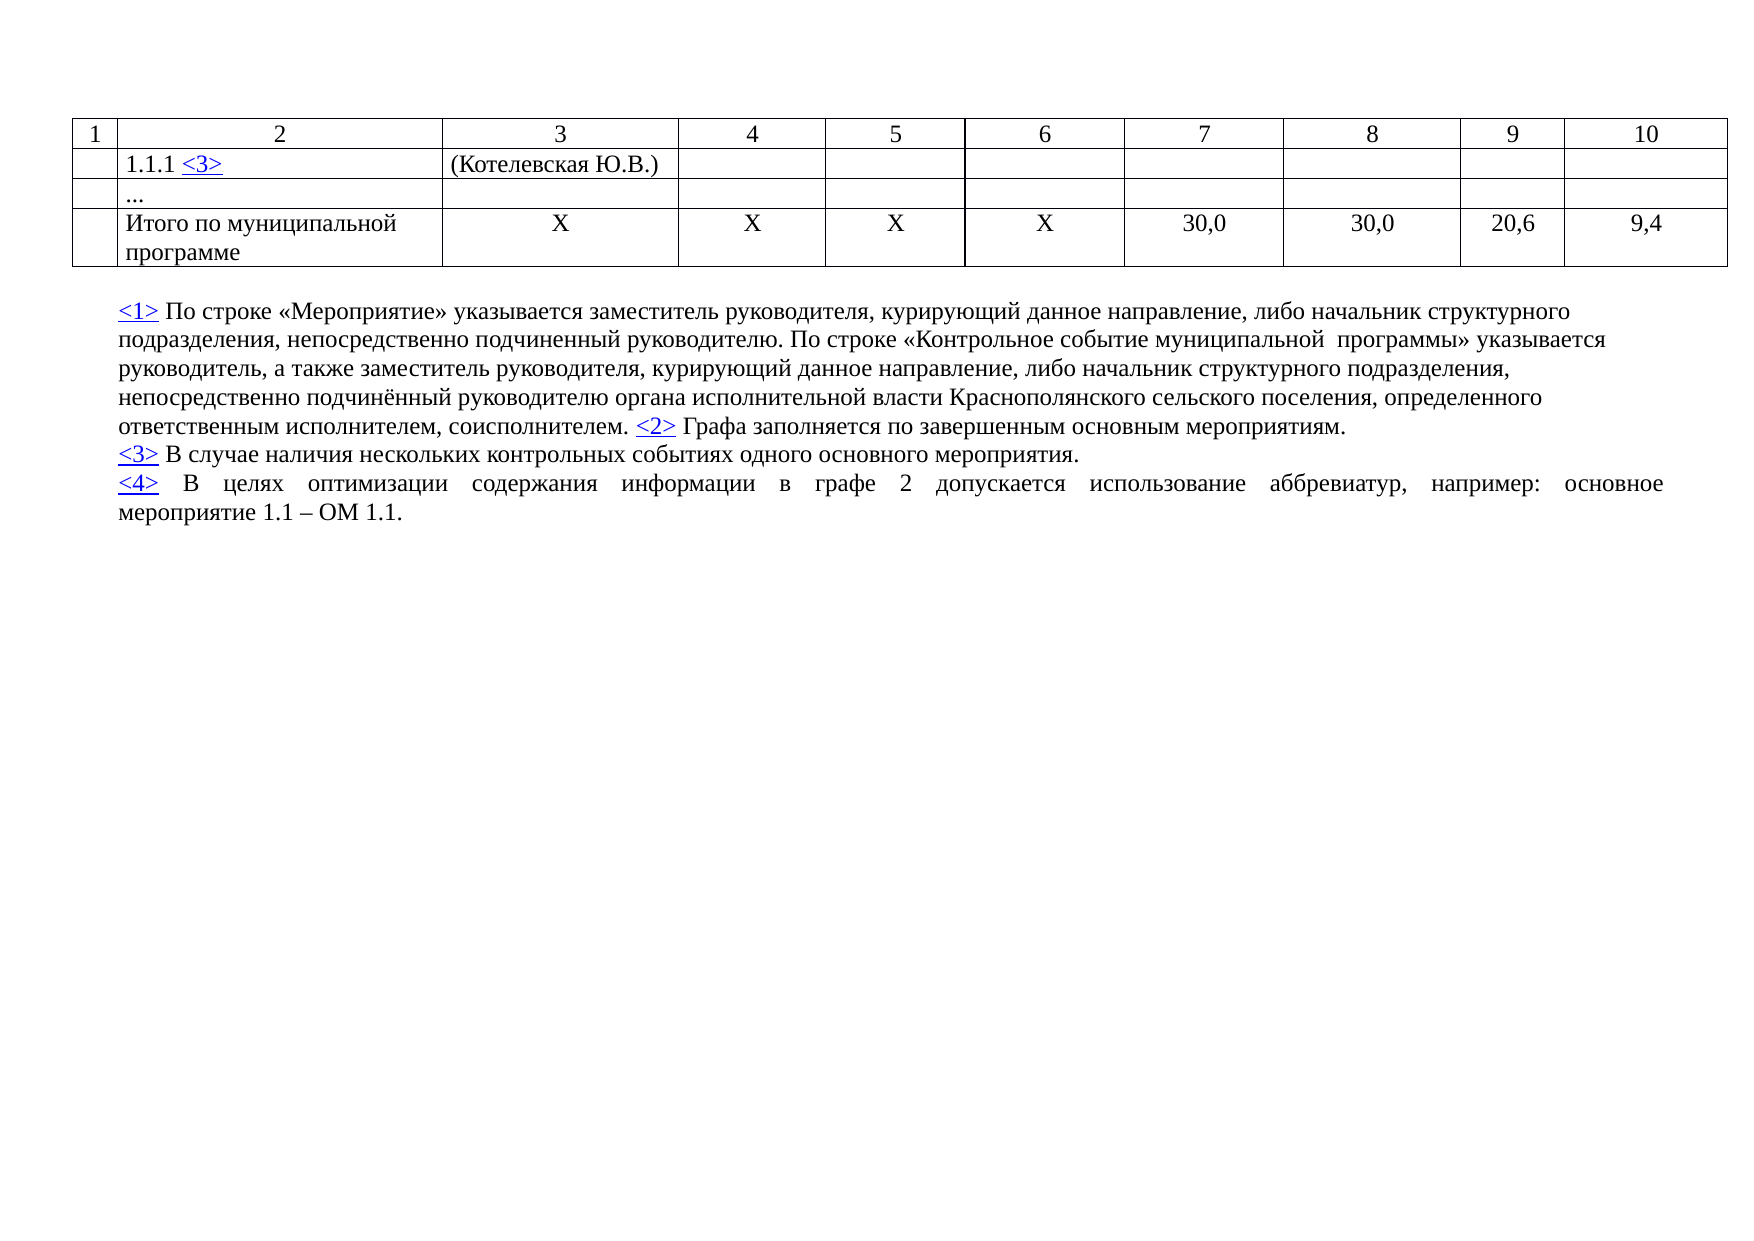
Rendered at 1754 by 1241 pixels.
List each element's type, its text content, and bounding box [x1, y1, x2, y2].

table_cell 30,0 [1284, 209, 1460, 266]
table_cell 1.1.1 <3> [118, 149, 442, 178]
table_cell [966, 149, 1124, 178]
table_cell X [966, 209, 1124, 266]
table_cell [826, 179, 964, 207]
table_cell [679, 149, 825, 178]
table_header 3 [443, 119, 678, 148]
table_cell [73, 179, 117, 207]
table_header 1 [73, 119, 117, 148]
table_header 2 [118, 119, 442, 148]
table_cell [826, 149, 964, 178]
text <1> По строке «Мероприятие» указывается заместитель руководителя, курирующий данное направление, либо начальник структурного подразделения, непосредственно подчиненный руководителю. По строке «Контрольное событие муниципальной программы» указывается руководитель, а также заместитель руководителя, курирующий данное направление, либо начальник структурного подразделения, непосредственно подчинённый руководителю органа исполнительной власти Краснополянского сельского поселения, определенного ответственным исполнителем, соисполнителем. <2> Графа заполняется по завершенным основным мероприятиям. [118, 296, 1636, 439]
table_cell [1284, 149, 1460, 178]
table_cell 20,6 [1461, 209, 1564, 266]
table_cell [1125, 149, 1283, 178]
table_cell (Котелевская Ю.В.) [443, 149, 678, 178]
table_cell [679, 179, 825, 207]
table_cell 30,0 [1125, 209, 1283, 266]
table_cell ... [118, 179, 442, 207]
table_cell X [443, 209, 678, 266]
table_cell [1284, 179, 1460, 207]
text <3> В случае наличия нескольких контрольных событиях одного основного мероприятия. [118, 439, 1665, 468]
table_cell [443, 179, 678, 207]
table_header 6 [966, 119, 1124, 148]
table_cell [1565, 149, 1727, 178]
table_cell [1461, 179, 1564, 207]
table_cell X [679, 209, 825, 266]
table_header 9 [1461, 119, 1564, 148]
table_header 7 [1125, 119, 1283, 148]
table_cell 9,4 [1565, 209, 1727, 266]
table_cell [73, 149, 117, 178]
table_cell [73, 209, 117, 266]
table_header 10 [1565, 119, 1727, 148]
table_cell Итого по муниципальной программе [118, 209, 442, 266]
table_header 8 [1284, 119, 1460, 148]
text <4> В целях оптимизации содержания информации в графе 2 допускается использование аббревиатур, например: основное мероприятие 1.1 – ОМ 1.1. [118, 468, 1665, 526]
table_cell [1461, 149, 1564, 178]
table_header 4 [679, 119, 825, 148]
table_cell X [826, 209, 964, 266]
table_cell [1565, 179, 1727, 207]
table_cell [966, 179, 1124, 207]
table_cell [1125, 179, 1283, 207]
table_header 5 [826, 119, 964, 148]
